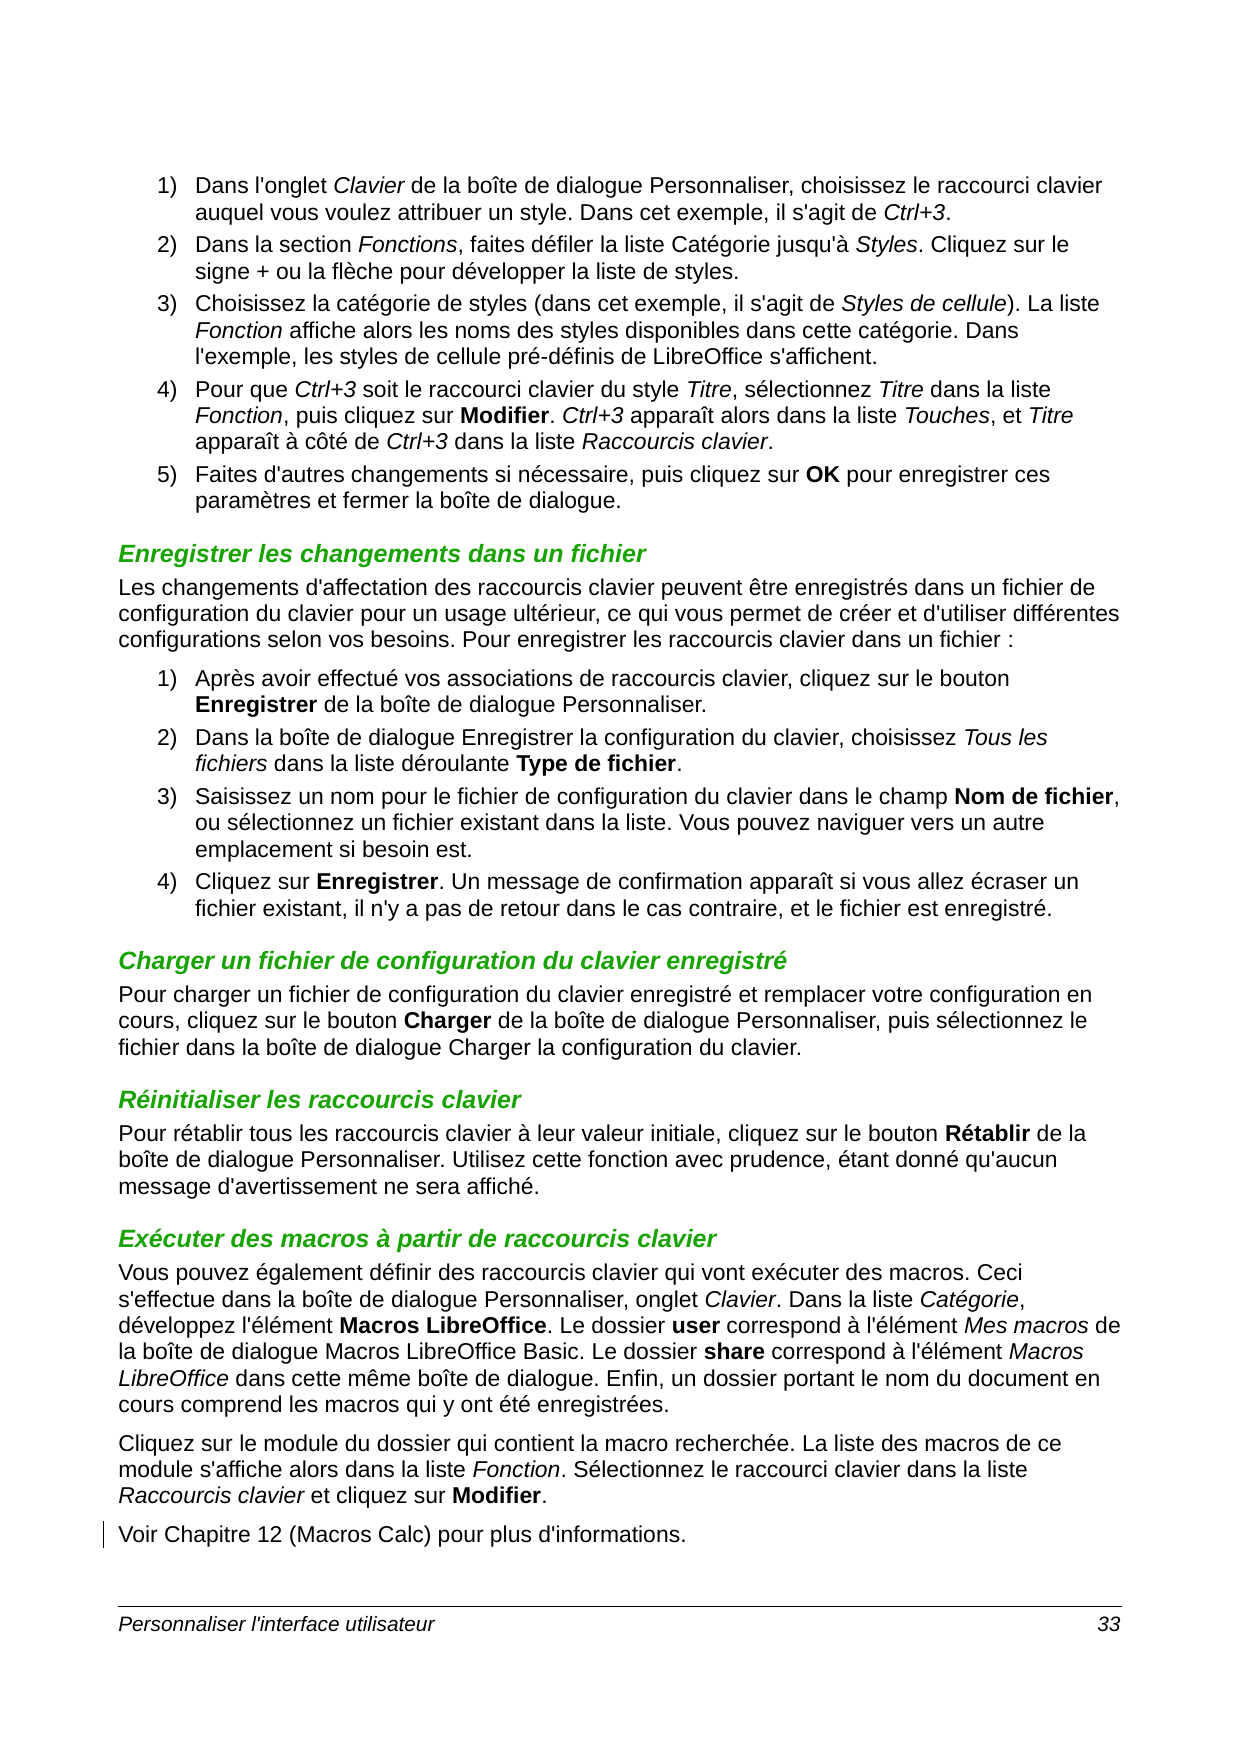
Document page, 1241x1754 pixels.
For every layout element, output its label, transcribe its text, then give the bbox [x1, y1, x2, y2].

text Cliquez sur le module du dossier qui contient la macro recherchée. La liste des macros de ce module s'affiche alors dans la liste Fonction. Sélectionnez le raccourci clavier dans la liste Raccourcis clavier et cliquez sur Modifier. [118, 1430, 1122, 1509]
text Les changements d'affectation des raccourcis clavier peuvent être enregistrés dans un fichier de configuration du clavier pour un usage ultérieur, ce qui vous permet de créer et d'utiliser différentes configurations selon vos besoins. Pour enregistrer les raccourcis clavier dans un fichier : [118, 573, 1122, 653]
subtitle Enregistrer les changements dans un fichier [118, 538, 1122, 567]
list Saisissez un nom pour le fichier de configuration du clavier dans le champ Nom de fichier, ou sélectionnez un fichier existant dans la liste. Vous pouvez naviguer vers un autre emplacement si besoin est. [177, 783, 1122, 862]
list Pour que Ctrl+3 soit le raccourci clavier du style Titre, sélectionnez Titre dans la liste Fonction, puis cliquez sur Modifier. Ctrl+3 apparaît alors dans la liste Touches, et Titre apparaît à côté de Ctrl+3 dans la liste Raccourcis clavier. [177, 376, 1122, 454]
list Faites d'autres changements si nécessaire, puis cliquez sur OK pour enregistrer ces paramètres et fermer la boîte de dialogue. [177, 461, 1122, 513]
list Dans la boîte de dialogue Enregistrer la configuration du clavier, choisissez Tous les fichiers dans la liste déroulante Type de fichier. [177, 724, 1122, 777]
list Choisissez la catégorie de styles (dans cet exemple, il s'agit de Styles de cellule). La liste Fonction affiche alors les noms des styles disponibles dans cette catégorie. Dans l'exemple, les styles de cellule pré-définis de LibreOffice s'affichent. [177, 290, 1122, 369]
list Dans l'onglet Clavier de la boîte de dialogue Personnaliser, choisissez le raccourci clavier auquel vous voulez attribuer un style. Dans cet exemple, il s'agit de Ctrl+3. [177, 172, 1122, 225]
text Vous pouvez également définir des raccourcis clavier qui vont exécuter des macros. Ceci s'effectue dans la boîte de dialogue Personnaliser, onglet Clavier. Dans la liste Catégorie, développez l'élément Macros LibreOffice. Le dossier user correspond à l'élément Mes macros de la boîte de dialogue Macros LibreOffice Basic. Le dossier share correspond à l'élément Macros LibreOffice dans cette même boîte de dialogue. Enfin, un dossier portant le nom du document en cours comprend les macros qui y ont été enregistrées. [118, 1259, 1122, 1417]
subtitle Réinitialiser les raccourcis clavier [118, 1085, 1122, 1114]
text Voir Chapitre 12 (Macros Calc) pour plus d'informations. [118, 1521, 1122, 1548]
list Après avoir effectué vos associations de raccourcis clavier, cliquez sur le bouton Enregistrer de la boîte de dialogue Personnaliser. [177, 665, 1122, 718]
text Pour charger un fichier de configuration du clavier enregistré et remplacer votre configuration en cours, cliquez sur le bouton Charger de la boîte de dialogue Personnaliser, puis sélectionnez le fichier dans la boîte de dialogue Charger la configuration du clavier. [118, 981, 1122, 1060]
subtitle Charger un fichier de configuration du clavier enregistré [118, 946, 1122, 975]
text Pour rétablir tous les raccourcis clavier à leur valeur initiale, cliquez sur le bouton Rétablir de la boîte de dialogue Personnaliser. Utilisez cette fonction avec prudence, étant donné qu'aucun message d'avertissement ne sera affiché. [118, 1120, 1122, 1199]
subtitle Exécuter des macros à partir de raccourcis clavier [118, 1224, 1122, 1253]
list Dans la section Fonctions, faites défiler la liste Catégorie jusqu'à Styles. Cliquez sur le signe + ou la flèche pour développer la liste de styles. [177, 231, 1122, 284]
list Cliquez sur Enregistrer. Un message de confirmation apparaît si vous allez écraser un fichier existant, il n'y a pas de retour dans le cas contraire, et le fichier est enregistré. [177, 868, 1122, 921]
